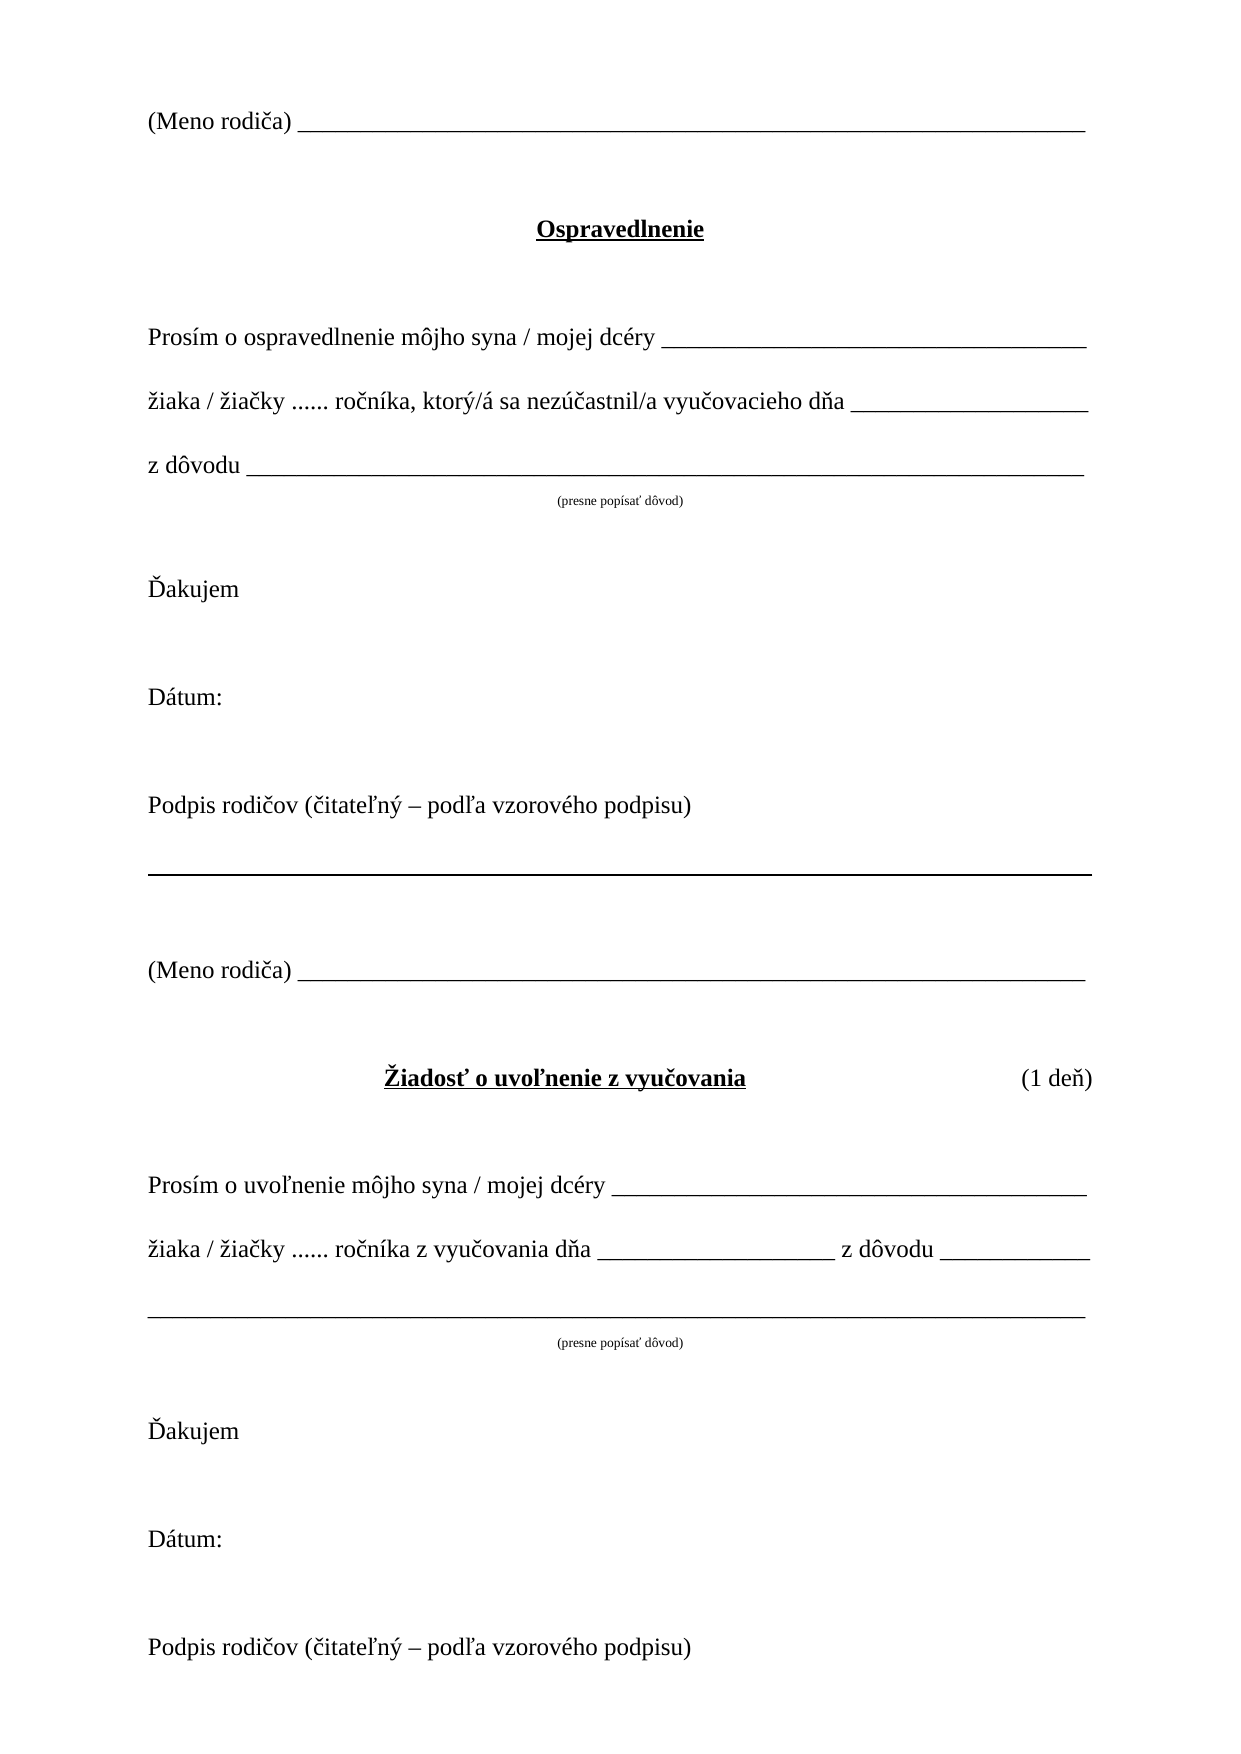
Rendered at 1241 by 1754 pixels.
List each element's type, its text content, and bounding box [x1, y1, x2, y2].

text z dôvodu ___________________________________________________________________ [148, 450, 1092, 478]
text Podpis rodičov (čitateľný – podľa vzorového podpisu) [148, 790, 1092, 818]
text Prosím o ospravedlnenie môjho syna / mojej dcéry __________________________________ [148, 322, 1092, 351]
text Ďakujem [148, 574, 1092, 603]
text Ospravedlnenie [148, 214, 1092, 243]
text Prosím o uvoľnenie môjho syna / mojej dcéry ______________________________________ [148, 1170, 1092, 1199]
text ___________________________________________________________________________ [148, 1292, 1092, 1321]
text Dátum: [148, 682, 1092, 711]
text (Meno rodiča) _______________________________________________________________ [148, 106, 1092, 135]
text Žiadosť o uvoľnenie z vyučovania (1 deň) [148, 1063, 1092, 1091]
text (Meno rodiča) _______________________________________________________________ [148, 955, 1092, 984]
text žiaka / žiačky ...... ročníka z vyučovania dňa ___________________ z dôvodu ____________ [148, 1234, 1092, 1263]
text (presne popísať dôvod) [148, 493, 1092, 517]
text Podpis rodičov (čitateľný – podľa vzorového podpisu) [148, 1632, 1092, 1661]
text žiaka / žiačky ...... ročníka, ktorý/á sa nezúčastnil/a vyučovacieho dňa ___________________ [148, 386, 1092, 414]
text Ďakujem [148, 1416, 1092, 1445]
text Dátum: [148, 1524, 1092, 1553]
text (presne popísať dôvod) [148, 1335, 1092, 1359]
